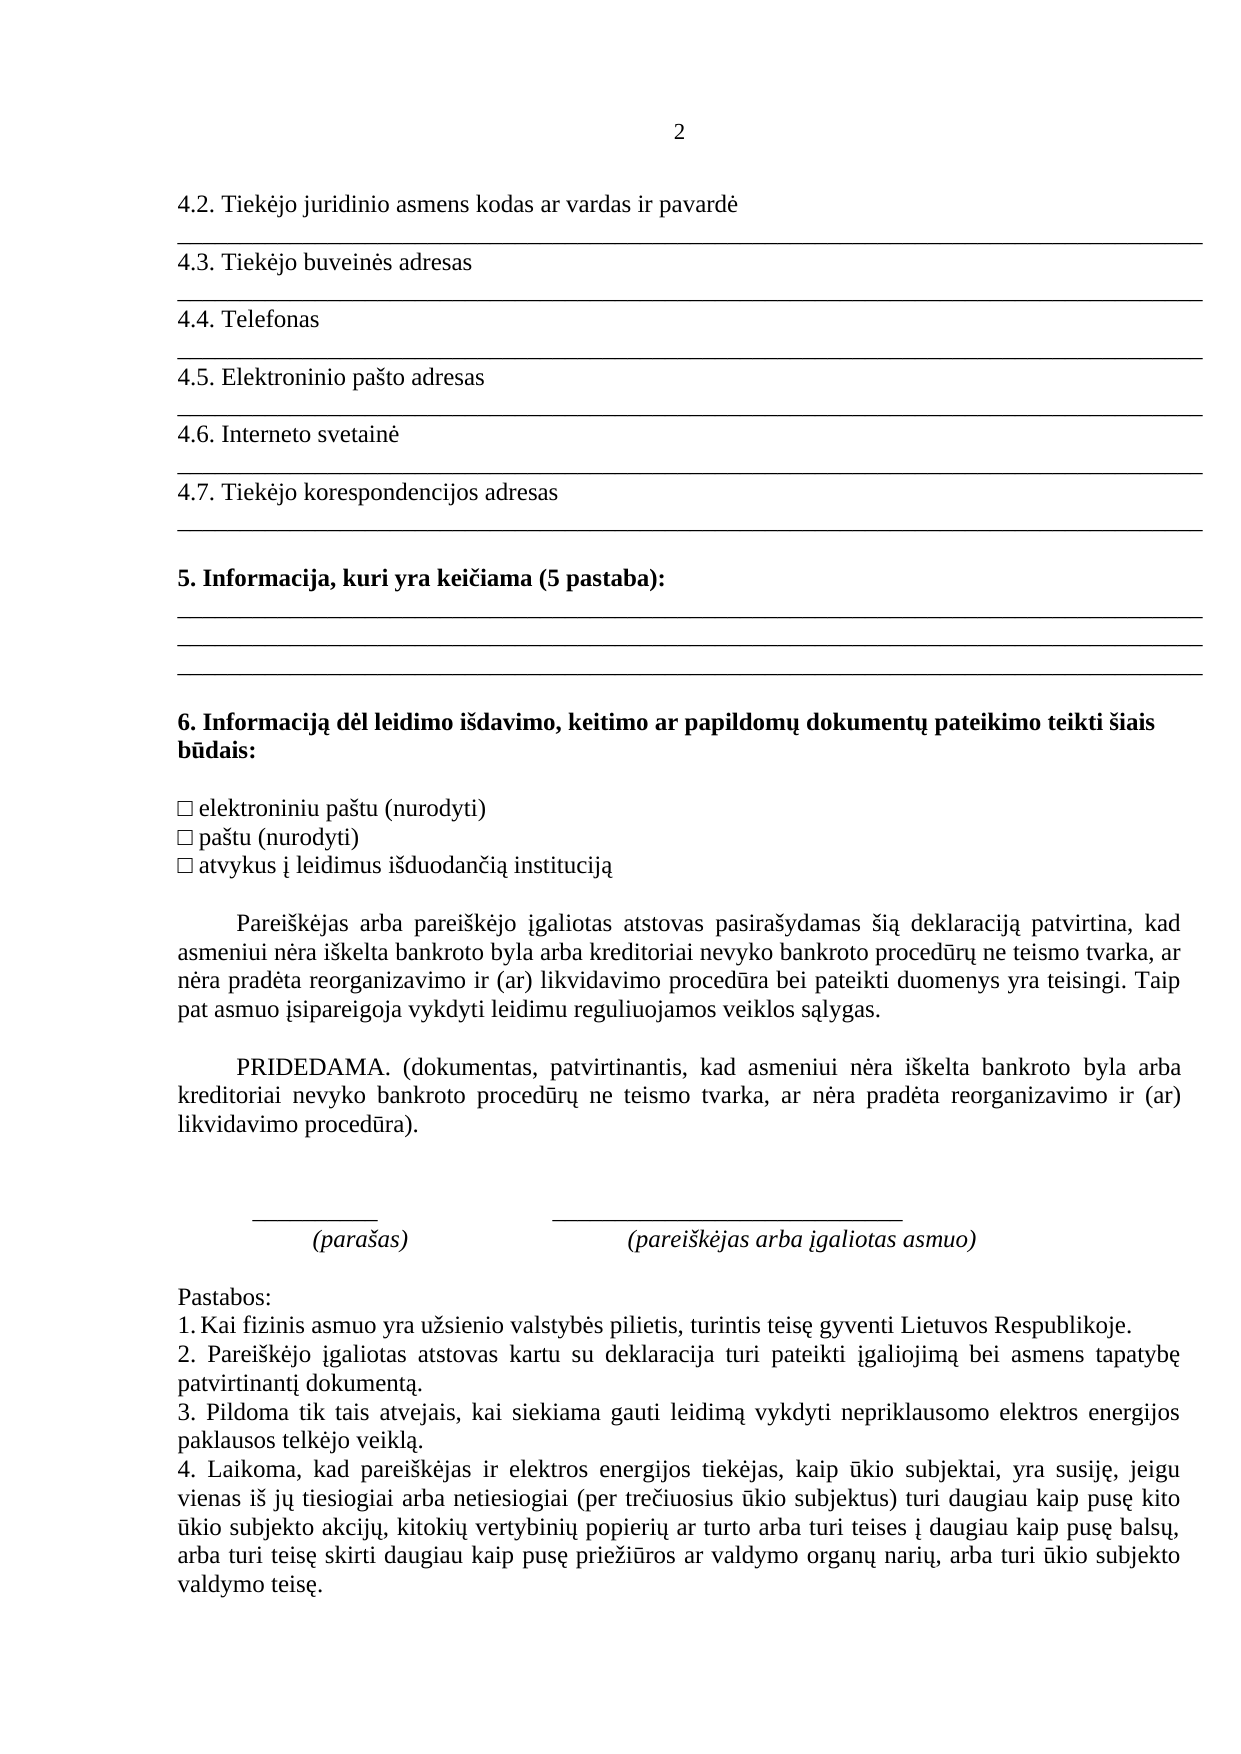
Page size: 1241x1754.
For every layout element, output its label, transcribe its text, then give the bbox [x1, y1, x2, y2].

text __________________________________________________________________________________ [177, 218, 1211, 247]
text □ paštu (nurodyti) [177, 822, 1181, 851]
text 4.5. Elektroninio pašto adresas [177, 362, 1211, 391]
text Pastabos: [177, 1282, 1211, 1311]
text 4.4. Telefonas [177, 304, 1211, 333]
text □ atvykus į leidimus išduodančią instituciją [177, 851, 1181, 879]
text 2. Pareiškėjo įgaliotas atstovas kartu su deklaracija turi pateikti įgaliojimą bei asmens tapatybę patvirtinantį dokumentą. [177, 1339, 1181, 1397]
text 4.6. Interneto svetainė [177, 419, 1211, 448]
text 4.7. Tiekėjo korespondencijos adresas [177, 477, 1211, 506]
text PRIDEDAMA. (dokumentas, patvirtinantis, kad asmeniui nėra iškelta bankroto byla arba kreditoriai nevyko bankroto procedūrų ne teismo tvarka, ar nėra pradėta reorganizavimo ir (ar) likvidavimo procedūra). [177, 1052, 1181, 1138]
text __________________________________________________________________________________ [177, 448, 1211, 477]
text 3. Pildoma tik tais atvejais, kai siekiama gauti leidimą vykdyti nepriklausomo elektros energijos paklausos telkėjo veiklą. [177, 1397, 1181, 1454]
text ____________________________________________________________________________________________________________________________________________________________________ [177, 592, 1211, 649]
text 6. Informaciją dėl leidimo išdavimo, keitimo ar papildomų dokumentų pateikimo teikti šiais būdais: [177, 707, 1211, 764]
text 4.2. Tiekėjo juridinio asmens kodas ar vardas ir pavardė [177, 189, 1211, 218]
text 4.3. Tiekėjo buveinės adresas [177, 247, 1211, 276]
text 5. Informacija, kuri yra keičiama (5 pastaba): [177, 563, 1211, 592]
text __________________________________________________________________________________ [177, 649, 1211, 678]
text 1. Kai fizinis asmuo yra užsienio valstybės pilietis, turintis teisę gyventi Lietuvos Respublikoje. [177, 1311, 1181, 1339]
text __________ ____________________________ [177, 1196, 1211, 1224]
text __________________________________________________________________________________ [177, 391, 1211, 419]
text 4. Laikoma, kad pareiškėjas ir elektros energijos tiekėjas, kaip ūkio subjektai, yra susiję, jeigu vienas iš jų tiesiogiai arba netiesiogiai (per trečiuosius ūkio subjektus) turi daugiau kaip pusę kito ūkio subjekto akcijų, kitokių vertybinių popierių ar turto arba turi teises į daugiau kaip pusę balsų, arba turi teisę skirti daugiau kaip pusę priežiūros ar valdymo organų narių, arba turi ūkio subjekto valdymo teisę. [177, 1454, 1181, 1598]
text Pareiškėjas arba pareiškėjo įgaliotas atstovas pasirašydamas šią deklaraciją patvirtina, kad asmeniui nėra iškelta bankroto byla arba kreditoriai nevyko bankroto procedūrų ne teismo tvarka, ar nėra pradėta reorganizavimo ir (ar) likvidavimo procedūra bei pateikti duomenys yra teisingi. Taip pat asmuo įsipareigoja vykdyti leidimu reguliuojamos veiklos sąlygas. [177, 908, 1181, 1023]
text (parašas) (pareiškėjas arba įgaliotas asmuo) [177, 1224, 1211, 1253]
text __________________________________________________________________________________ [177, 506, 1211, 534]
text □ elektroniniu paštu (nurodyti) [177, 793, 1181, 822]
text __________________________________________________________________________________ [177, 333, 1211, 362]
text __________________________________________________________________________________ [177, 276, 1211, 304]
